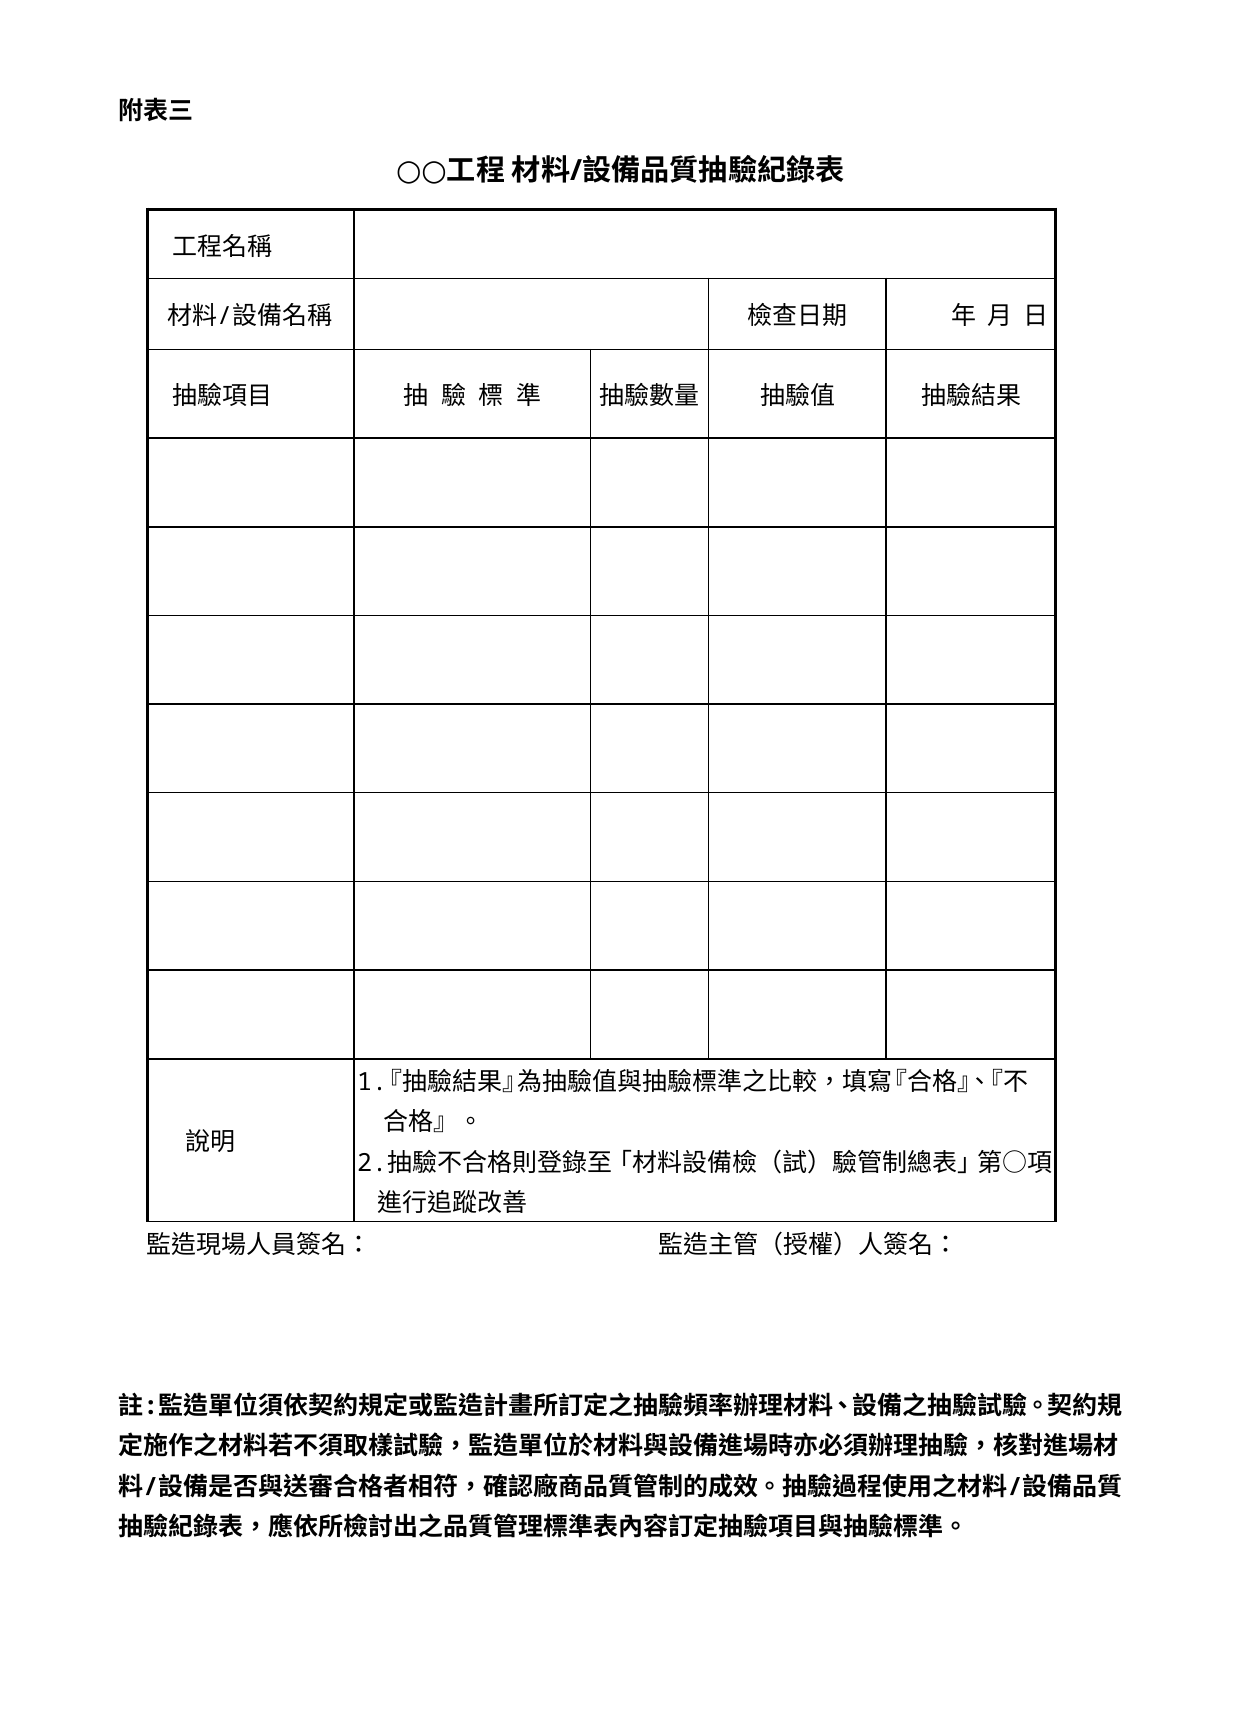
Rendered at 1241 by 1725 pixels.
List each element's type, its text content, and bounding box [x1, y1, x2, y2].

table_header [355, 211, 1054, 278]
text ○○工程 材料/設備品質抽驗紀錄表 [118, 127, 1122, 208]
table_cell [149, 793, 353, 881]
table_cell [591, 705, 708, 792]
table_cell [709, 793, 885, 881]
table_cell [149, 705, 353, 792]
table_cell [887, 793, 1054, 881]
table_cell [709, 882, 885, 969]
table_cell [355, 439, 590, 526]
text 註:監造單位須依契約規定或監造計畫所訂定之抽驗頻率辦理材料、設備之抽驗試驗。契約規定施作之材料若不須取樣試驗，監造單位於材料與設備進場時亦必須辦理抽驗，核對進場材料/設備是否與送審合格者相符，確認廠商品質管制的成效。抽驗過程使用之材料/設備品質抽驗紀錄表，應依所檢討出之品質管理標準表內容訂定抽驗項目與抽驗標準。 [118, 1383, 1122, 1545]
table_cell [709, 616, 885, 703]
table_cell [149, 882, 353, 969]
table_header 工程名稱 [149, 211, 353, 278]
table_cell [355, 793, 590, 881]
table_cell [355, 528, 590, 614]
table_cell [355, 971, 590, 1058]
table_cell [591, 528, 708, 614]
table_cell [355, 616, 590, 703]
table_cell [149, 971, 353, 1058]
table_cell [591, 882, 708, 969]
table_cell [355, 882, 590, 969]
table_cell [149, 616, 353, 703]
table_cell [149, 528, 353, 614]
table_cell [887, 528, 1054, 614]
table_cell [709, 439, 885, 526]
table_cell [887, 882, 1054, 969]
table_cell [591, 971, 708, 1058]
table_cell [591, 616, 708, 703]
text 附表三 [118, 91, 1125, 127]
table_cell 1.『抽驗結果』為抽驗值與抽驗標準之比較，填寫『合格』、『不 合格』。 2.抽驗不合格則登錄至「材料設備檢（試）驗管制總表」第○項進行追蹤改善 [355, 1060, 1054, 1221]
table_cell [355, 279, 708, 349]
table_cell [887, 705, 1054, 792]
table_cell [591, 439, 708, 526]
table_cell [887, 616, 1054, 703]
table_cell [709, 705, 885, 792]
table_cell 抽驗項目 [149, 350, 353, 437]
table_cell 檢查日期 [709, 279, 885, 349]
table_cell [887, 971, 1054, 1058]
table_cell [887, 439, 1054, 526]
table_cell [709, 971, 885, 1058]
text 監造現場人員簽名： 監造主管（授權）人簽名： [118, 1222, 1122, 1262]
table_cell 抽驗值 [709, 350, 885, 437]
table_cell 說明 [149, 1060, 353, 1221]
table_cell 抽驗數量 [591, 350, 708, 437]
table_cell [355, 705, 590, 792]
table_cell [591, 793, 708, 881]
table_cell 材料/設備名稱 [149, 279, 353, 349]
table_cell 抽 驗 標 準 [355, 350, 590, 437]
table_cell 年 月 日 [887, 279, 1054, 349]
table_cell 抽驗結果 [887, 350, 1054, 437]
table_cell [149, 439, 353, 526]
table_cell [709, 528, 885, 614]
